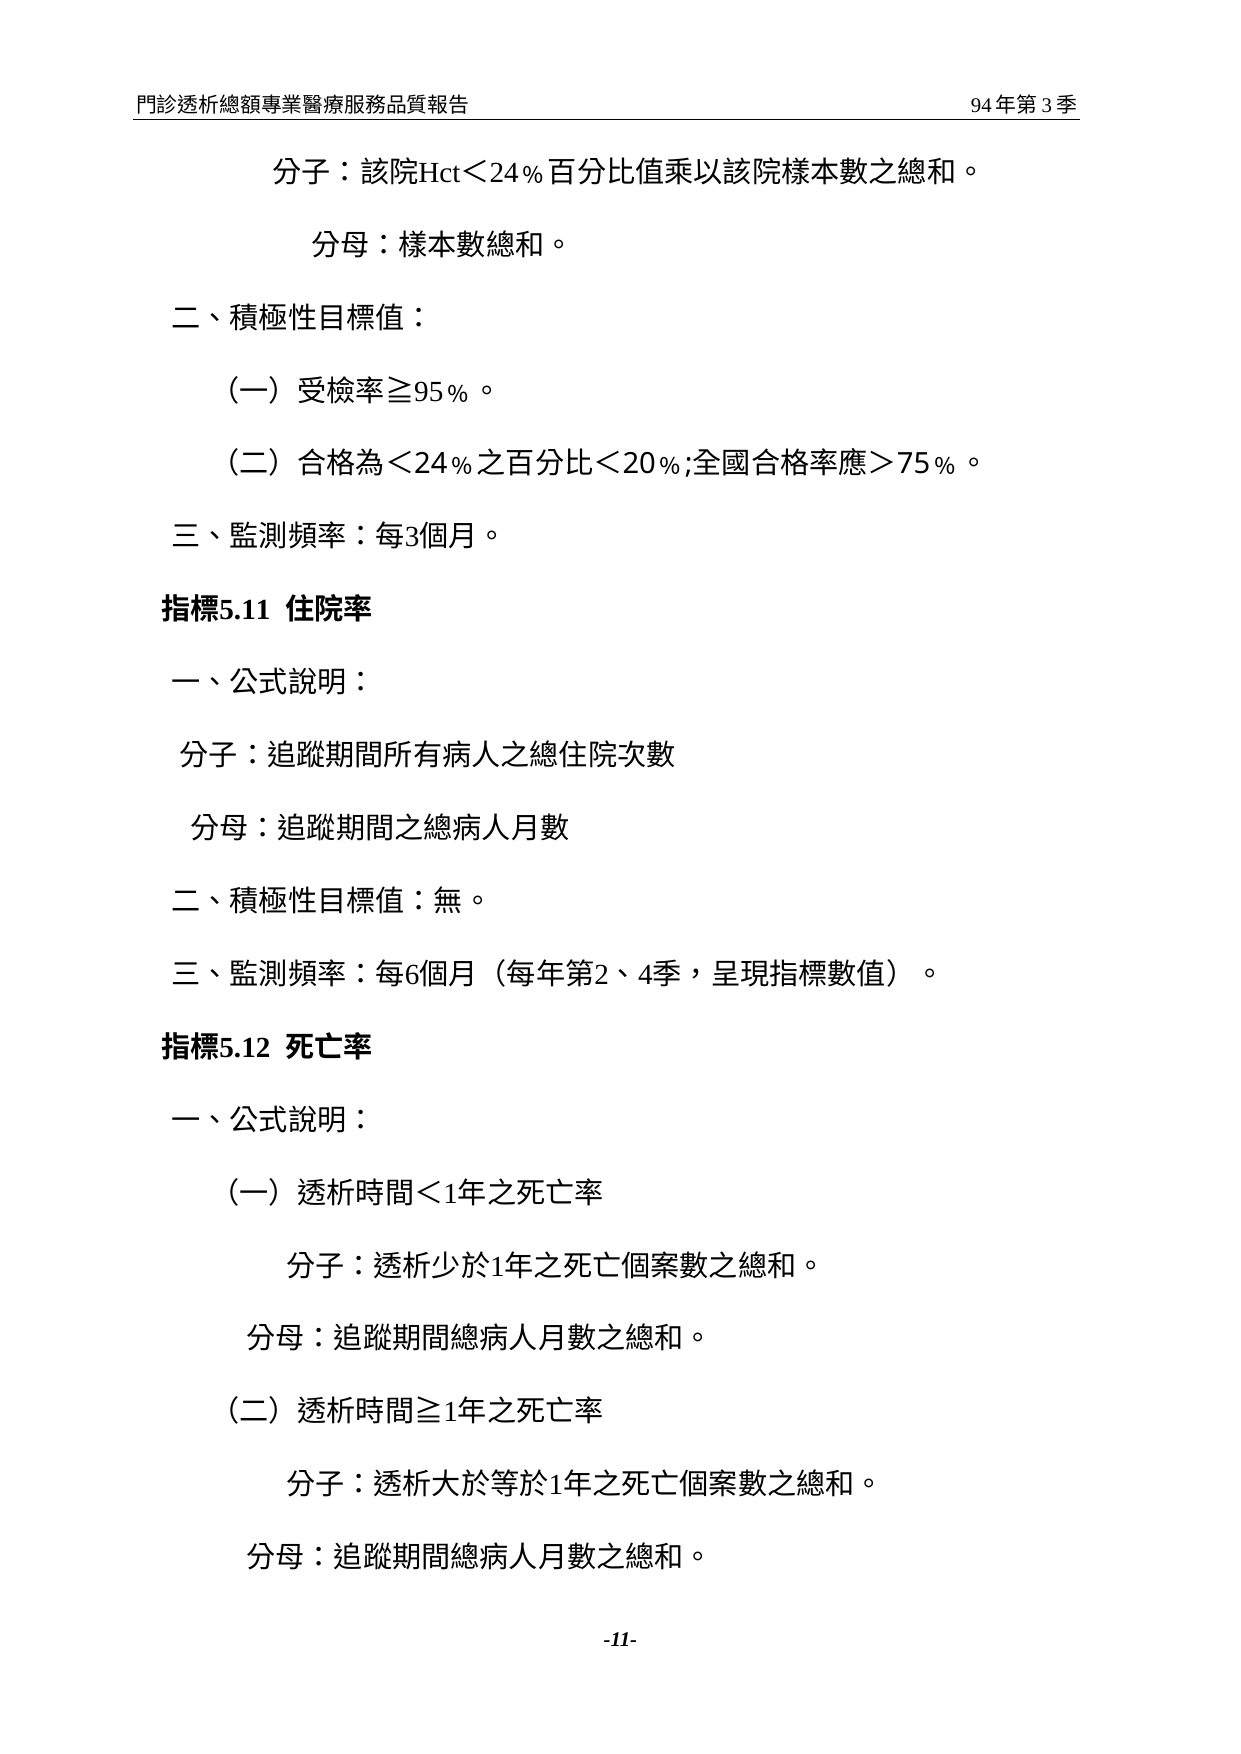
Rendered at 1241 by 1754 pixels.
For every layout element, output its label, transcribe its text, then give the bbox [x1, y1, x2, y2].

text 分母：追蹤期間總病人月數之總和。 [210, 1311, 1104, 1358]
text 分子：該院Hct＜24﹪百分比值乘以該院樣本數之總和。 [236, 144, 1104, 192]
list 公式說明： [171, 654, 1104, 702]
list 監測頻率：每6個月（每年第2、4季，呈現指標數值）。 [171, 946, 1104, 994]
text 分母：追蹤期間之總病人月數 [161, 800, 1104, 848]
list 監測頻率：每3個月。 [171, 508, 1104, 556]
list 積極性目標值： [171, 290, 1104, 338]
list 公式說明： [171, 1092, 1104, 1140]
list 受檢率≧95﹪。 [210, 363, 1104, 411]
text 分子：透析大於等於1年之死亡個案數之總和。 [286, 1456, 1104, 1504]
text 分母：追蹤期間總病人月數之總和。 [210, 1529, 1104, 1577]
text 指標5.11 住院率 [161, 581, 1104, 629]
text 分子：透析少於1年之死亡個案數之總和。 [286, 1238, 1104, 1286]
text 分子：追蹤期間所有病人之總住院次數 [136, 727, 1104, 775]
text 指標5.12 死亡率 [161, 1019, 1104, 1067]
text 分母：樣本數總和。 [311, 217, 1104, 265]
list 透析時間＜1年之死亡率 [210, 1165, 1104, 1213]
list 合格為＜24﹪之百分比＜20﹪;全國合格率應＞75﹪。 [210, 436, 1104, 483]
list 透析時間≧1年之死亡率 [210, 1383, 1104, 1431]
list 積極性目標值：無。 [171, 873, 1104, 921]
